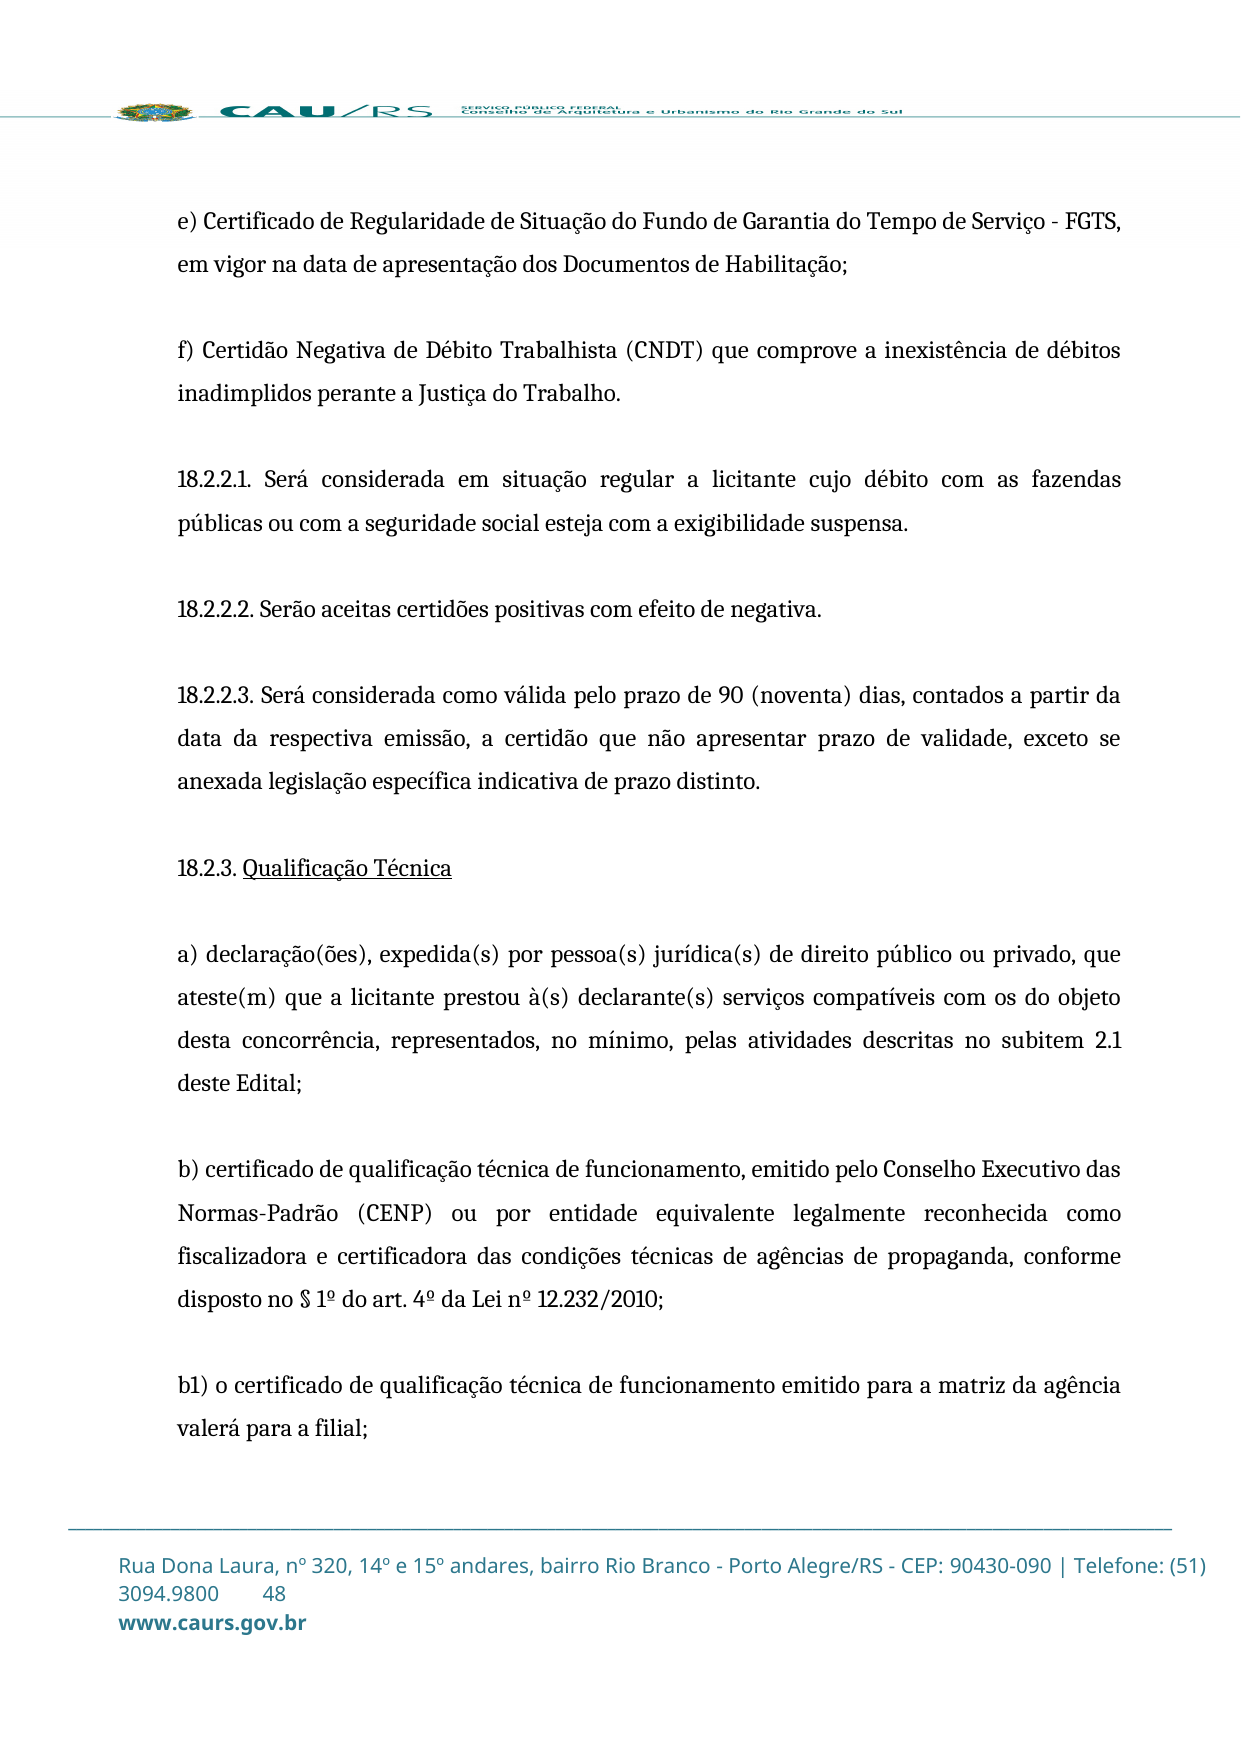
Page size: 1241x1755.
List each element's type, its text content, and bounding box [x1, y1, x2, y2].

text 18.2.3. Qualificação Técnica [177, 853, 1122, 882]
text a) declaração(ões), expedida(s) por pessoa(s) jurídica(s) de direito público ou privado, que ateste(m) que a licitante prestou à(s) declarante(s) serviços compatíveis com os do objeto desta concorrência, representados, no mínimo, pelas atividades descritas no subitem 2.1 deste Edital; [177, 940, 1122, 1098]
text f) Certidão Negativa de Débito Trabalhista (CNDT) que comprove a inexistência de débitos inadimplidos perante a Justiça do Trabalho. [177, 336, 1122, 408]
text b1) o certificado de qualificação técnica de funcionamento emitido para a matriz da agência valerá para a filial; [177, 1371, 1122, 1443]
text e) Certificado de Regularidade de Situação do Fundo de Garantia do Tempo de Serviço - FGTS, em vigor na data de apresentação dos Documentos de Habilitação; [177, 249, 1122, 278]
text 18.2.2.3. Será considerada como válida pelo prazo de 90 (noventa) dias, contados a partir da data da respectiva emissão, a certidão que não apresentar prazo de validade, exceto se anexada legislação específica indicativa de prazo distinto. [177, 681, 1122, 796]
text 18.2.2.1. Será considerada em situação regular a licitante cujo débito com as fazendas públicas ou com a seguridade social esteja com a exigibilidade suspensa. [177, 465, 1122, 537]
text 18.2.2.2. Serão aceitas certidões positivas com efeito de negativa. [177, 595, 1122, 623]
text b) certificado de qualificação técnica de funcionamento, emitido pelo Conselho Executivo das Normas-Padrão (CENP) ou por entidade equivalente legalmente reconhecida como fiscalizadora e certificadora das condições técnicas de agências de propaganda, conforme disposto no § 1º do art. 4º da Lei nº 12.232/2010; [177, 1155, 1122, 1313]
